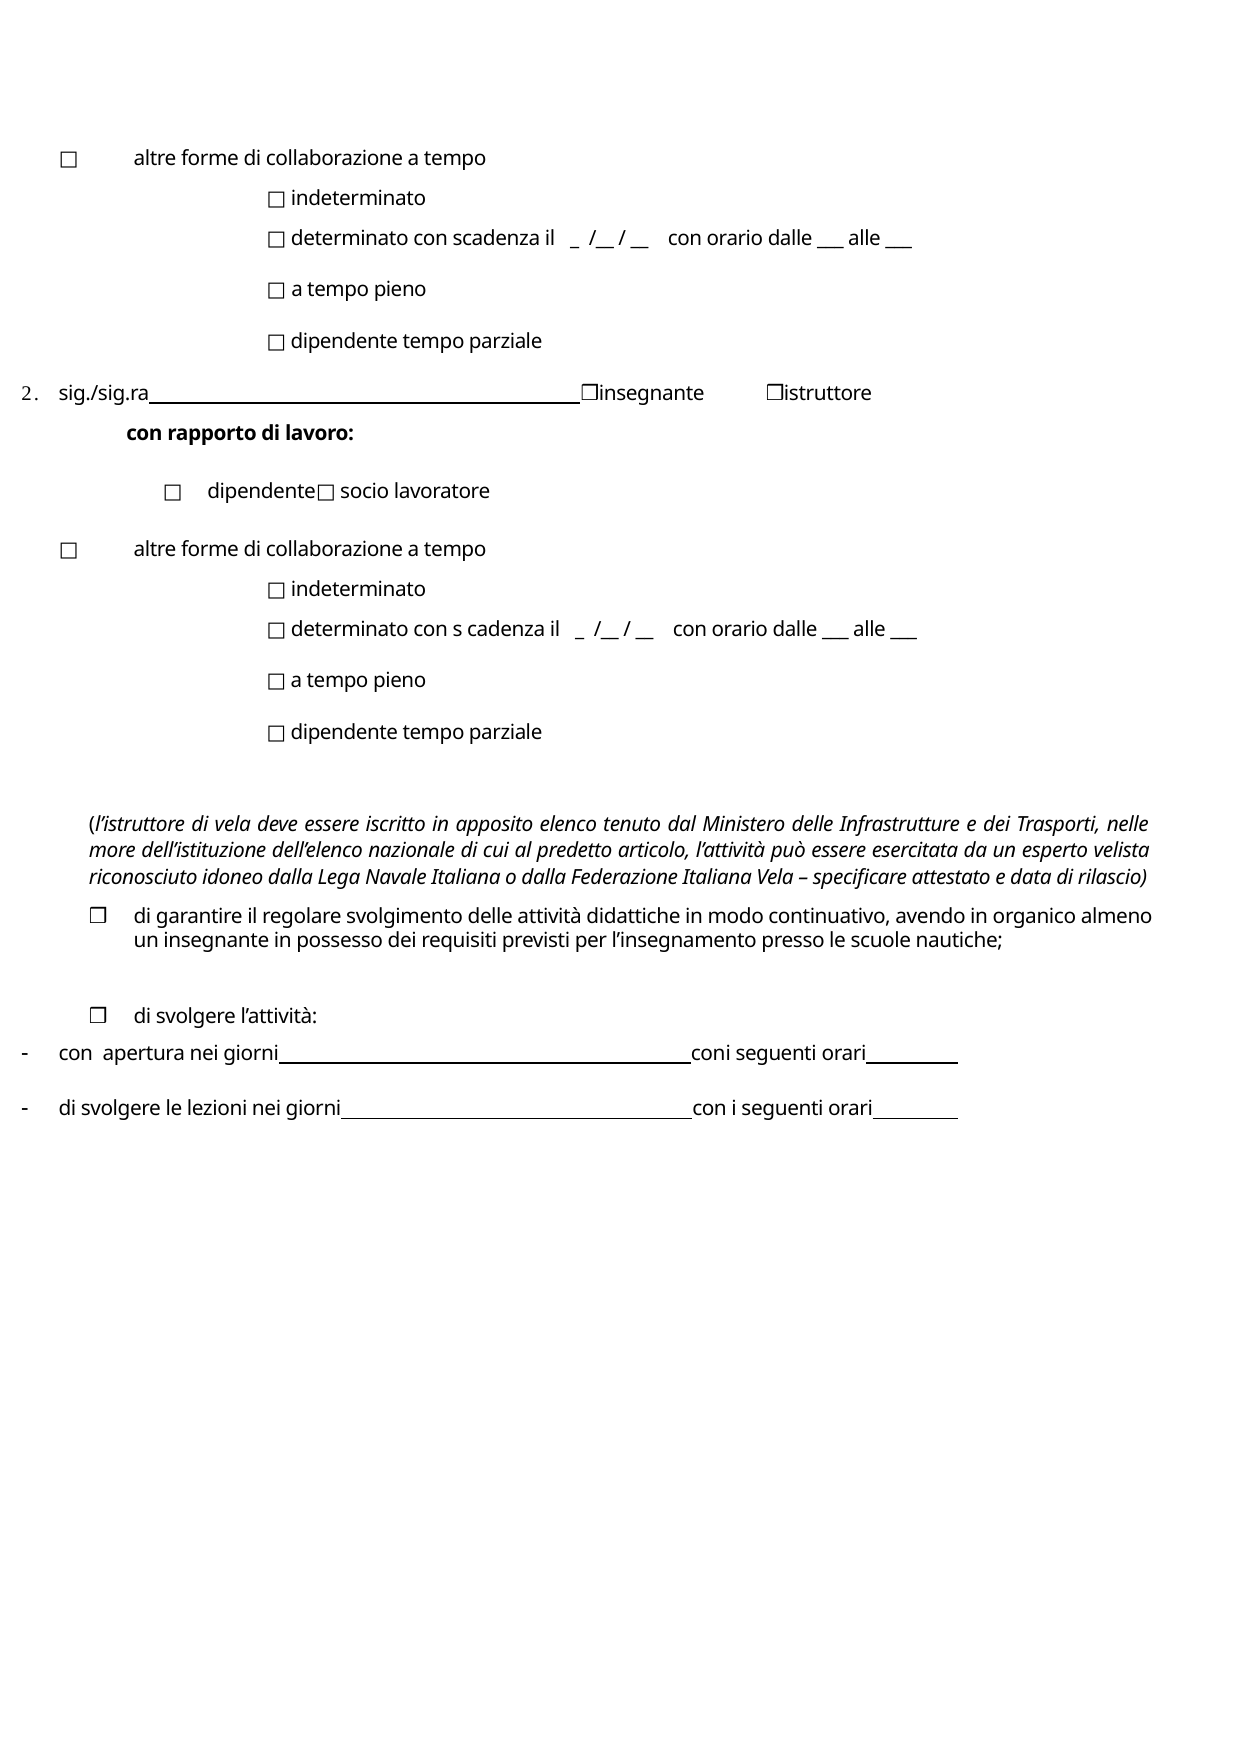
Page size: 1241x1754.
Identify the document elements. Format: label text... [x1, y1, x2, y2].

subtitle con rapporto di lavoro: [126, 418, 1178, 447]
text □ dipendente tempo parziale [266, 326, 1157, 354]
list altre forme di collaborazione a tempo [58, 143, 1157, 171]
text □ indeterminato [266, 574, 1157, 602]
text □ a tempo pieno [266, 665, 1157, 694]
text □ indeterminato [266, 183, 1157, 211]
text □ a tempo pieno [266, 274, 1157, 303]
text □ dipendente tempo parziale [266, 717, 1157, 746]
list dipendente □ socio lavoratore [163, 476, 1178, 505]
list con apertura nei giorni coni seguenti orari [21, 1038, 1154, 1067]
list di svolgere le lezioni nei giorni con i seguenti orari [21, 1093, 1154, 1122]
list di garantire il regolare svolgimento delle attività didattiche in modo continuativo, avendo in organico almeno un insegnante in possesso dei requisiti previsti per l’insegnamento presso le scuole nautiche; [89, 903, 1153, 954]
list altre forme di collaborazione a tempo [58, 534, 1157, 562]
list sig./sig.ra ❒insegnante ❒istruttore [21, 378, 1178, 407]
text (l’istruttore di vela deve essere iscritto in apposito elenco tenuto dal Ministero delle Infrastrutture e dei Trasporti, nelle more dell’istituzione dell’elenco nazionale di cui al predetto articolo, l’attività può essere esercitata da un esperto velista riconosciuto idoneo dalla Lega Navale Italiana o dalla Federazione Italiana Vela – specificare attestato e data di rilascio) [89, 809, 1153, 891]
text □ determinato con s cadenza il _ /__ / __ con orario dalle ___ alle ___ [266, 614, 1157, 642]
list di svolgere l’attività: [88, 1001, 1178, 1029]
text □ determinato con scadenza il _ /__ / __ con orario dalle ___ alle ___ [266, 223, 1157, 251]
